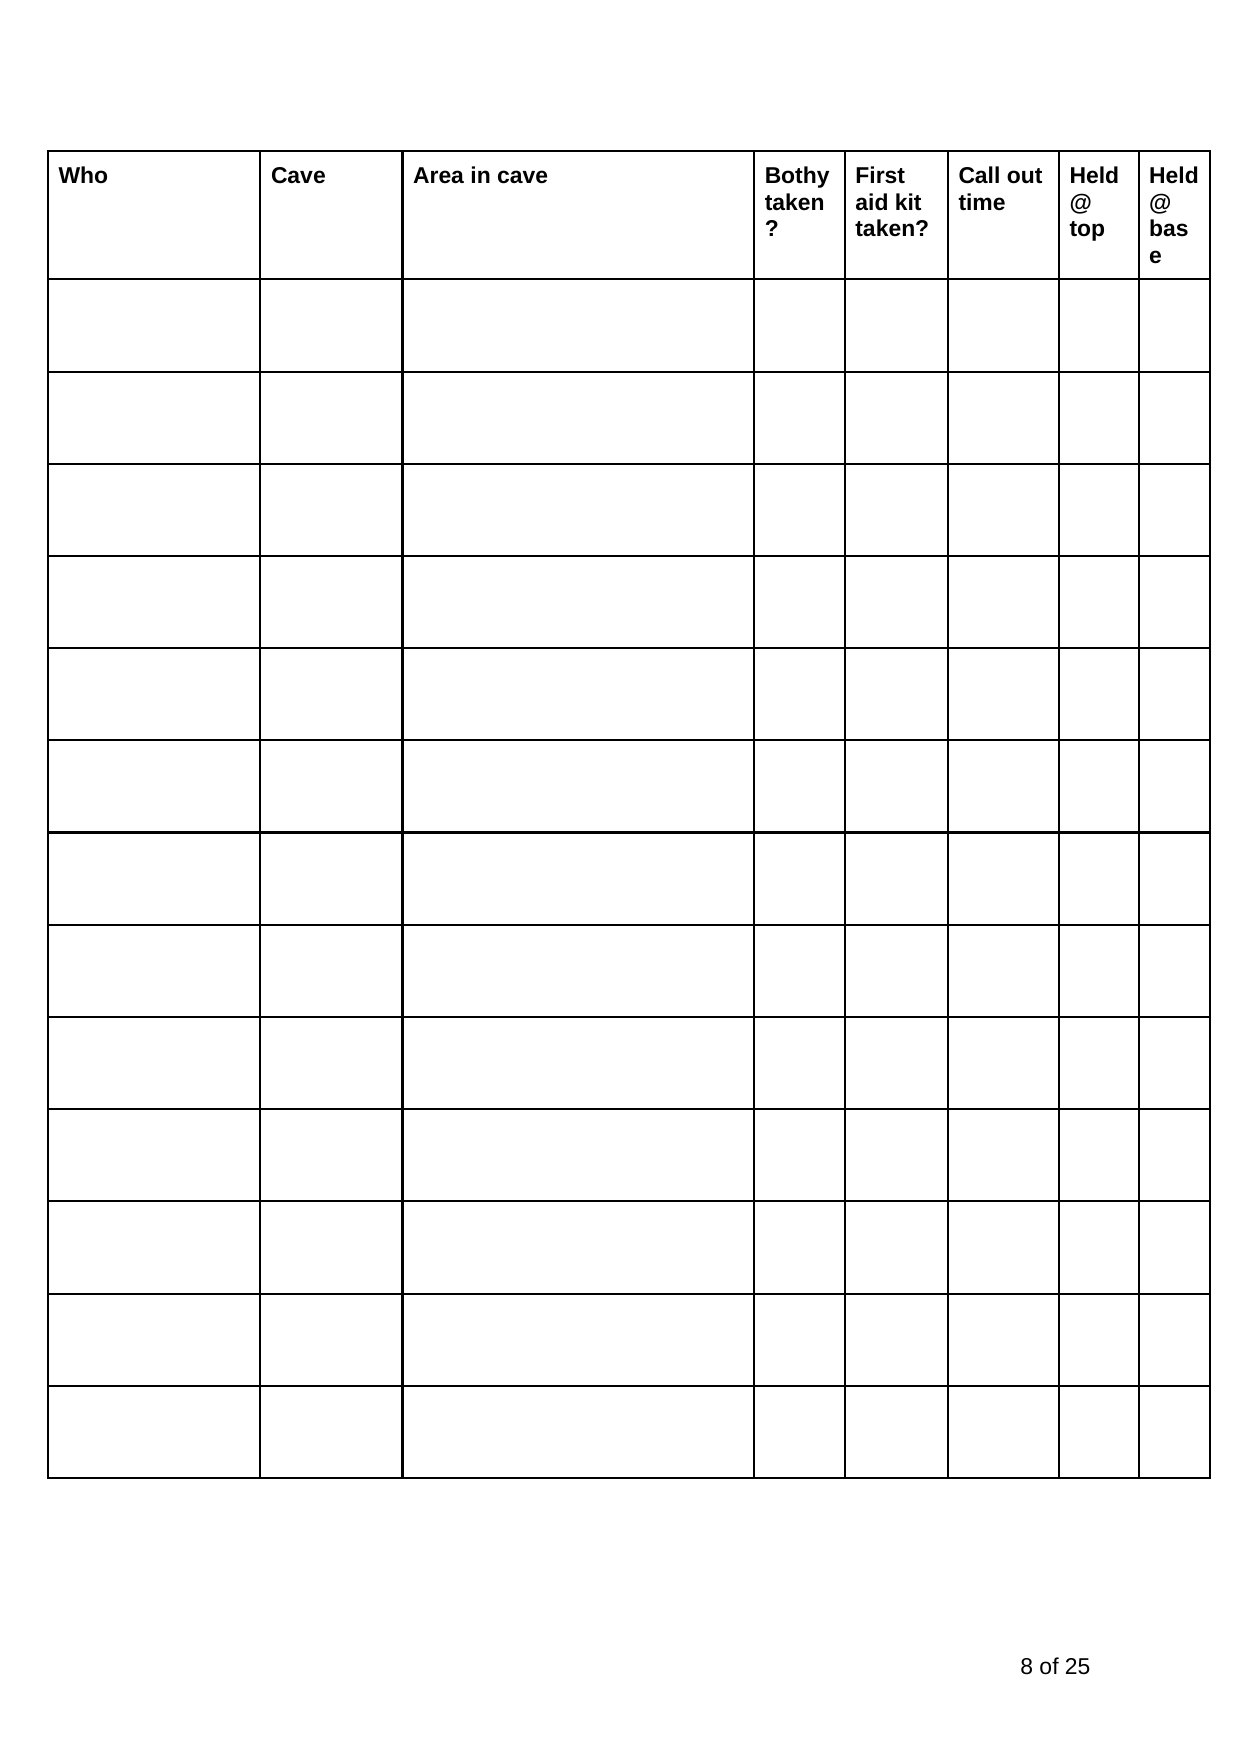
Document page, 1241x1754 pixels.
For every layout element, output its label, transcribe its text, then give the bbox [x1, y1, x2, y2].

table_cell [755, 1018, 844, 1108]
table_cell [1140, 1387, 1209, 1477]
table_cell [949, 834, 1058, 924]
table_cell [261, 1018, 401, 1108]
table_cell [404, 1110, 753, 1200]
table_cell [949, 1018, 1058, 1108]
table_cell [755, 1202, 844, 1292]
table_cell [846, 280, 947, 371]
table_cell [1140, 373, 1209, 463]
table_cell [49, 373, 259, 463]
table_cell [404, 1202, 753, 1292]
table_cell [846, 1295, 947, 1384]
table_cell [49, 1018, 259, 1108]
table_cell [404, 280, 753, 371]
table_cell [1140, 280, 1209, 371]
table_cell [49, 834, 259, 924]
table_cell [846, 834, 947, 924]
table_cell [846, 741, 947, 831]
table_cell [261, 1110, 401, 1200]
table_header First aid kit taken? [846, 152, 947, 278]
table_cell [755, 465, 844, 555]
table_cell [404, 557, 753, 647]
table_cell [1140, 1018, 1209, 1108]
table_cell [1060, 1202, 1138, 1292]
table_header Cave [261, 152, 401, 278]
table_cell [49, 649, 259, 739]
table_cell [949, 1295, 1058, 1384]
table_cell [949, 649, 1058, 739]
table_cell [949, 741, 1058, 831]
table_cell [1140, 1202, 1209, 1292]
table_cell [755, 834, 844, 924]
table_cell [1060, 926, 1138, 1016]
table_header Call out time [949, 152, 1058, 278]
table_cell [1140, 741, 1209, 831]
table_cell [404, 1295, 753, 1384]
table_cell [949, 1387, 1058, 1477]
table_cell [755, 280, 844, 371]
table_cell [1140, 465, 1209, 555]
table_cell [261, 741, 401, 831]
table_cell [846, 649, 947, 739]
table_cell [49, 1295, 259, 1384]
table_cell [846, 557, 947, 647]
table_cell [49, 1110, 259, 1200]
table_cell [1060, 834, 1138, 924]
table_cell [1060, 741, 1138, 831]
table_cell [949, 1202, 1058, 1292]
table_cell [1140, 834, 1209, 924]
table_cell [846, 1387, 947, 1477]
table_cell [261, 834, 401, 924]
table_cell [49, 1387, 259, 1477]
table_header Bothy taken? [755, 152, 844, 278]
table_cell [261, 649, 401, 739]
table_cell [846, 1110, 947, 1200]
table_cell [1140, 1295, 1209, 1384]
table_cell [755, 373, 844, 463]
table_cell [949, 926, 1058, 1016]
table_cell [949, 557, 1058, 647]
table_cell [846, 926, 947, 1016]
table_cell [1060, 1110, 1138, 1200]
table_cell [755, 649, 844, 739]
table_cell [1060, 1295, 1138, 1384]
table_cell [404, 1018, 753, 1108]
table_cell [261, 557, 401, 647]
table_cell [404, 834, 753, 924]
table_cell [261, 465, 401, 555]
table_cell [1060, 649, 1138, 739]
table_cell [949, 373, 1058, 463]
table_cell [755, 741, 844, 831]
table_cell [1060, 465, 1138, 555]
table_header Held @ top [1060, 152, 1138, 278]
table_header Who [49, 152, 259, 278]
table_cell [404, 926, 753, 1016]
table_cell [755, 557, 844, 647]
table_cell [755, 1387, 844, 1477]
table_cell [1140, 1110, 1209, 1200]
table_cell [846, 1202, 947, 1292]
table_cell [261, 1295, 401, 1384]
table_header Area in cave [404, 152, 753, 278]
table_cell [404, 649, 753, 739]
table_cell [404, 465, 753, 555]
table_cell [261, 280, 401, 371]
table_cell [49, 741, 259, 831]
table_cell [404, 373, 753, 463]
table_cell [261, 1202, 401, 1292]
table_cell [1140, 926, 1209, 1016]
table_cell [1060, 1387, 1138, 1477]
table_cell [1140, 557, 1209, 647]
table_cell [49, 280, 259, 371]
table_cell [846, 1018, 947, 1108]
table_cell [1060, 280, 1138, 371]
table_cell [1060, 373, 1138, 463]
table_cell [755, 1110, 844, 1200]
table_cell [949, 280, 1058, 371]
table_cell [261, 373, 401, 463]
table_cell [261, 1387, 401, 1477]
table_cell [949, 1110, 1058, 1200]
table_cell [261, 926, 401, 1016]
table_cell [404, 741, 753, 831]
table_cell [49, 1202, 259, 1292]
table_cell [1060, 557, 1138, 647]
table_cell [755, 1295, 844, 1384]
table_header Held @ base [1140, 152, 1209, 278]
table_cell [49, 557, 259, 647]
table_cell [949, 465, 1058, 555]
table_cell [404, 1387, 753, 1477]
table_cell [49, 465, 259, 555]
table_cell [49, 926, 259, 1016]
table_cell [846, 373, 947, 463]
table_cell [755, 926, 844, 1016]
table_cell [1060, 1018, 1138, 1108]
table_cell [846, 465, 947, 555]
table_cell [1140, 649, 1209, 739]
